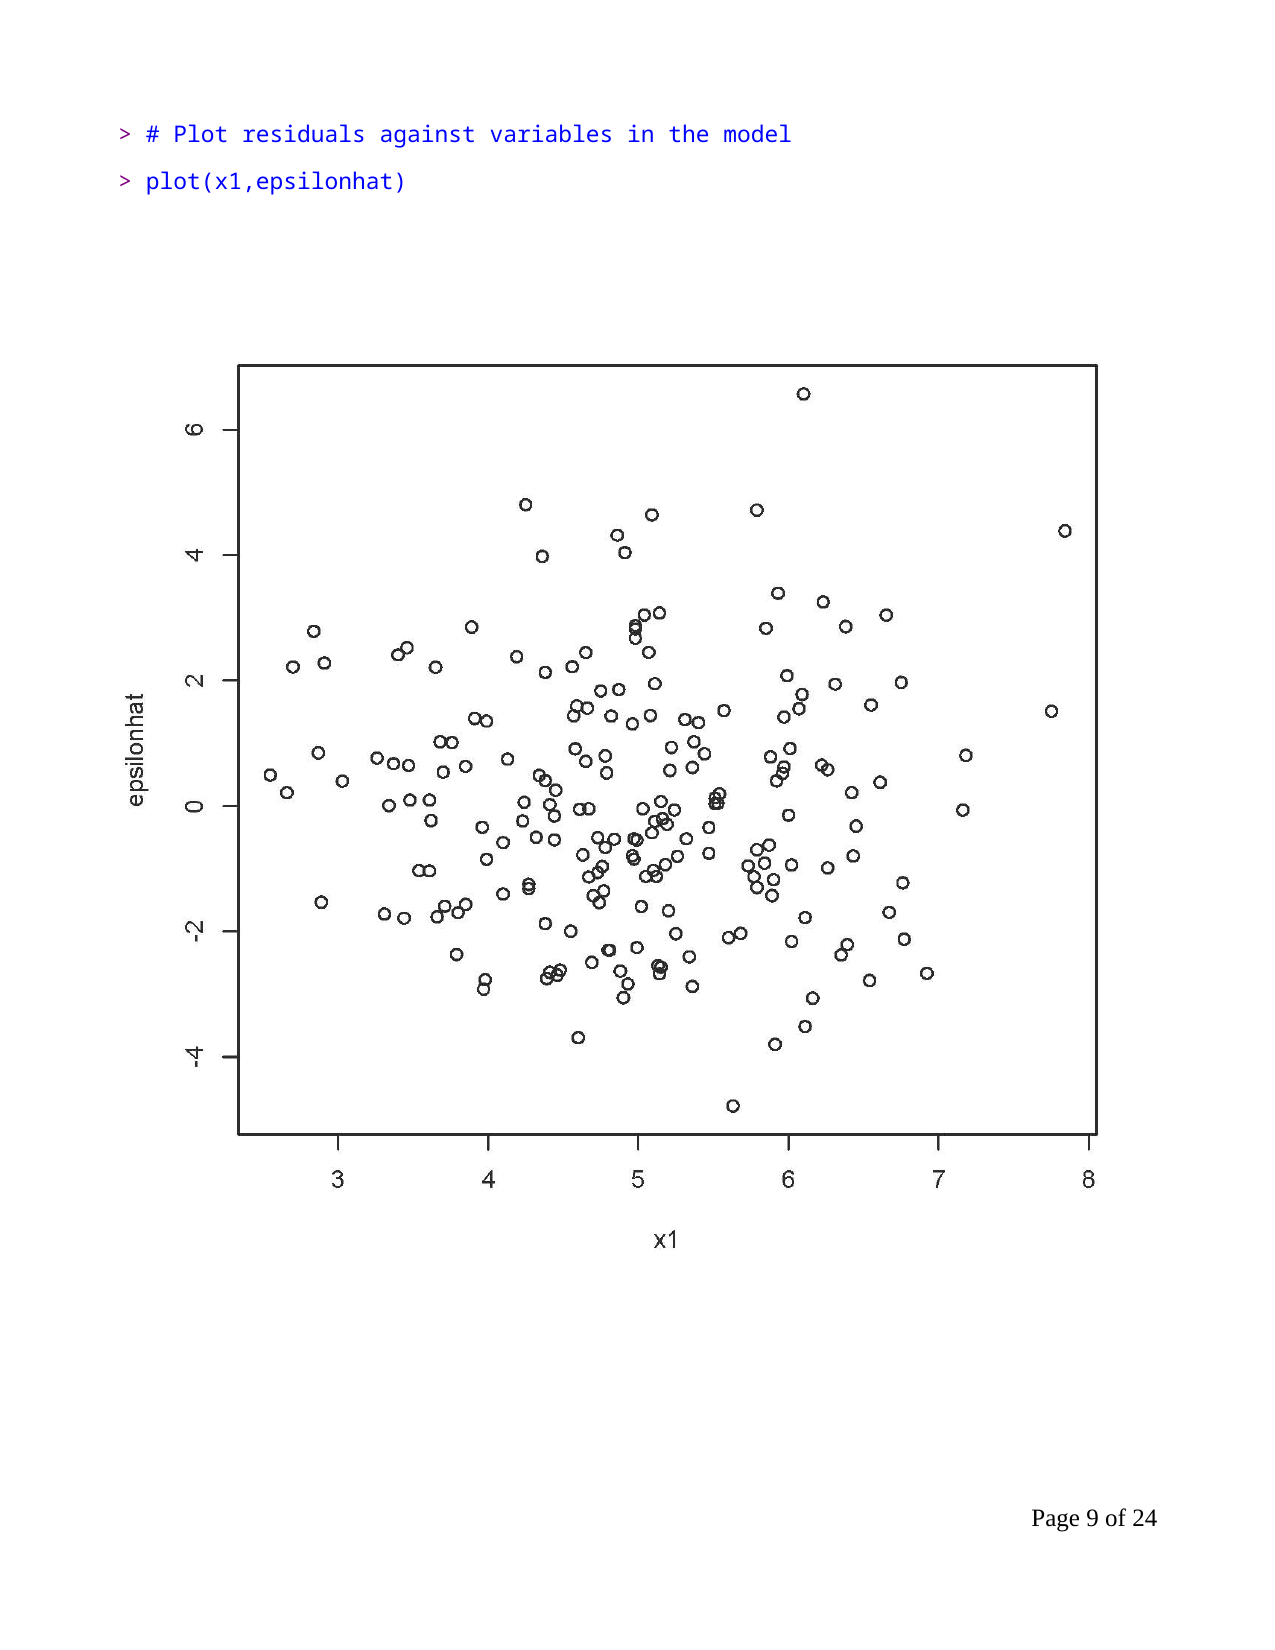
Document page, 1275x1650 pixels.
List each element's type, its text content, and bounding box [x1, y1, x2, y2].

text > # Plot residuals against variables in the model [118, 118, 1160, 149]
text > plot(x1,epsilonhat) [118, 165, 1157, 196]
picture [116, 243, 1159, 1286]
